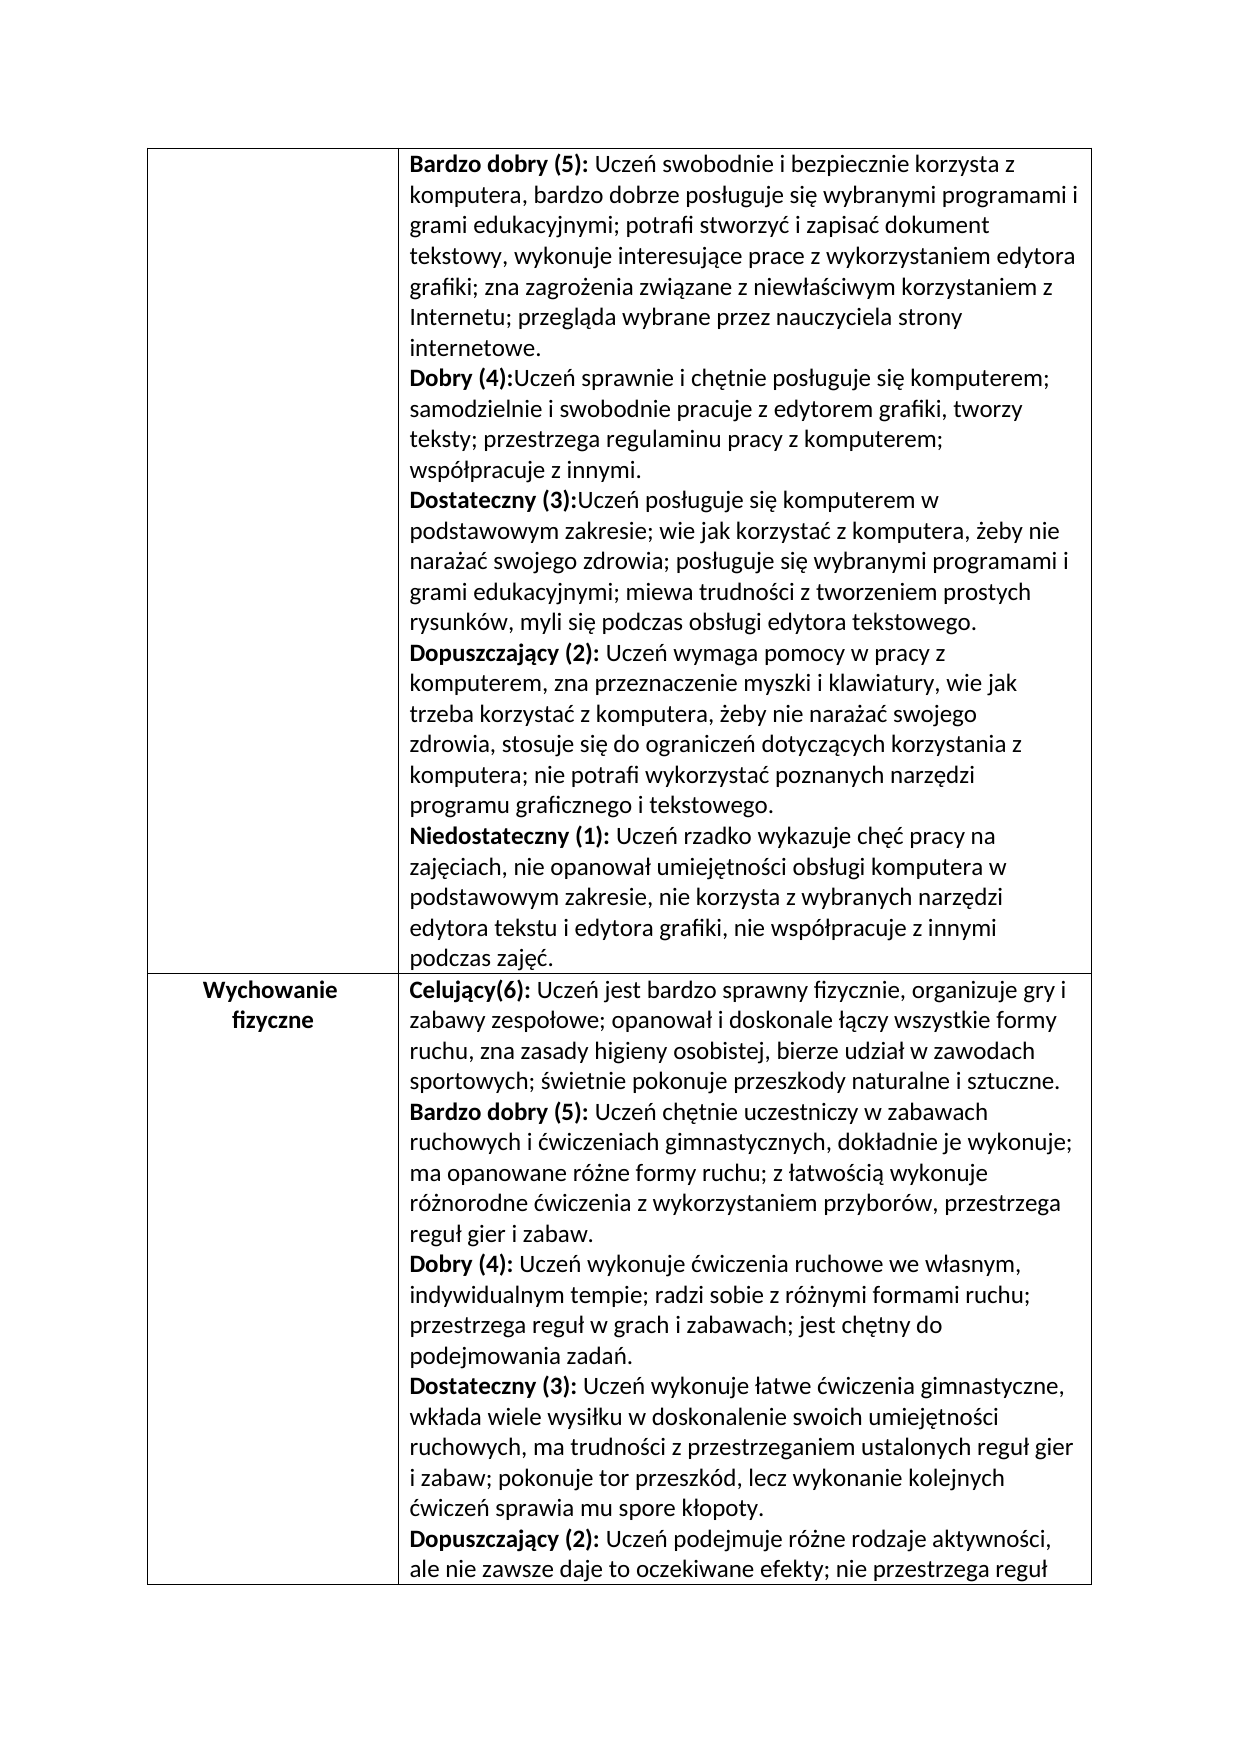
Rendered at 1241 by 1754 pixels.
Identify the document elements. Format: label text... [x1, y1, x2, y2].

table_cell Celujący(6): Uczeń jest bardzo sprawny fizycznie, organizuje gry i zabawy zespołowe; opanował i doskonale łączy wszystkie formy ruchu, zna zasady higieny osobistej, bierze udział w zawodach sportowych; świetnie pokonuje przeszkody naturalne i sztuczne. Bardzo dobry (5): Uczeń chętnie uczestniczy w zabawach ruchowych i ćwiczeniach gimnastycznych, dokładnie je wykonuje; ma opanowane różne formy ruchu; z łatwością wykonuje różnorodne ćwiczenia z wykorzystaniem przyborów, przestrzega reguł gier i zabaw. Dobry (4): Uczeń wykonuje ćwiczenia ruchowe we własnym, indywidualnym tempie; radzi sobie z różnymi formami ruchu; przestrzega reguł w grach i zabawach; jest chętny do podejmowania zadań. Dostateczny (3): Uczeń wykonuje łatwe ćwiczenia gimnastyczne, wkłada wiele wysiłku w doskonalenie swoich umiejętności ruchowych, ma trudności z przestrzeganiem ustalonych reguł gier i zabaw; pokonuje tor przeszkód, lecz wykonanie kolejnych ćwiczeń sprawia mu spore kłopoty. Dopuszczający (2): Uczeń podejmuje różne rodzaje aktywności, ale nie zawsze daje to oczekiwane efekty; nie przestrzega reguł [399, 974, 1091, 1584]
table_cell [148, 149, 398, 973]
table_cell Bardzo dobry (5): Uczeń swobodnie i bezpiecznie korzysta z komputera, bardzo dobrze posługuje się wybranymi programami i grami edukacyjnymi; potrafi stworzyć i zapisać dokument tekstowy, wykonuje interesujące prace z wykorzystaniem edytora grafiki; zna zagrożenia związane z niewłaściwym korzystaniem z Internetu; przegląda wybrane przez nauczyciela strony internetowe. Dobry (4):Uczeń sprawnie i chętnie posługuje się komputerem; samodzielnie i swobodnie pracuje z edytorem grafiki, tworzy teksty; przestrzega regulaminu pracy z komputerem; współpracuje z innymi. Dostateczny (3):Uczeń posługuje się komputerem w podstawowym zakresie; wie jak korzystać z komputera, żeby nie narażać swojego zdrowia; posługuje się wybranymi programami i grami edukacyjnymi; miewa trudności z tworzeniem prostych rysunków, myli się podczas obsługi edytora tekstowego. Dopuszczający (2): Uczeń wymaga pomocy w pracy z komputerem, zna przeznaczenie myszki i klawiatury, wie jak trzeba korzystać z komputera, żeby nie narażać swojego zdrowia, stosuje się do ograniczeń dotyczących korzystania z komputera; nie potrafi wykorzystać poznanych narzędzi programu graficznego i tekstowego. Niedostateczny (1): Uczeń rzadko wykazuje chęć pracy na zajęciach, nie opanował umiejętności obsługi komputera w podstawowym zakresie, nie korzysta z wybranych narzędzi edytora tekstu i edytora grafiki, nie współpracuje z innymi podczas zajęć. [399, 149, 1091, 973]
table_cell Wychowanie fizyczne [148, 974, 398, 1584]
